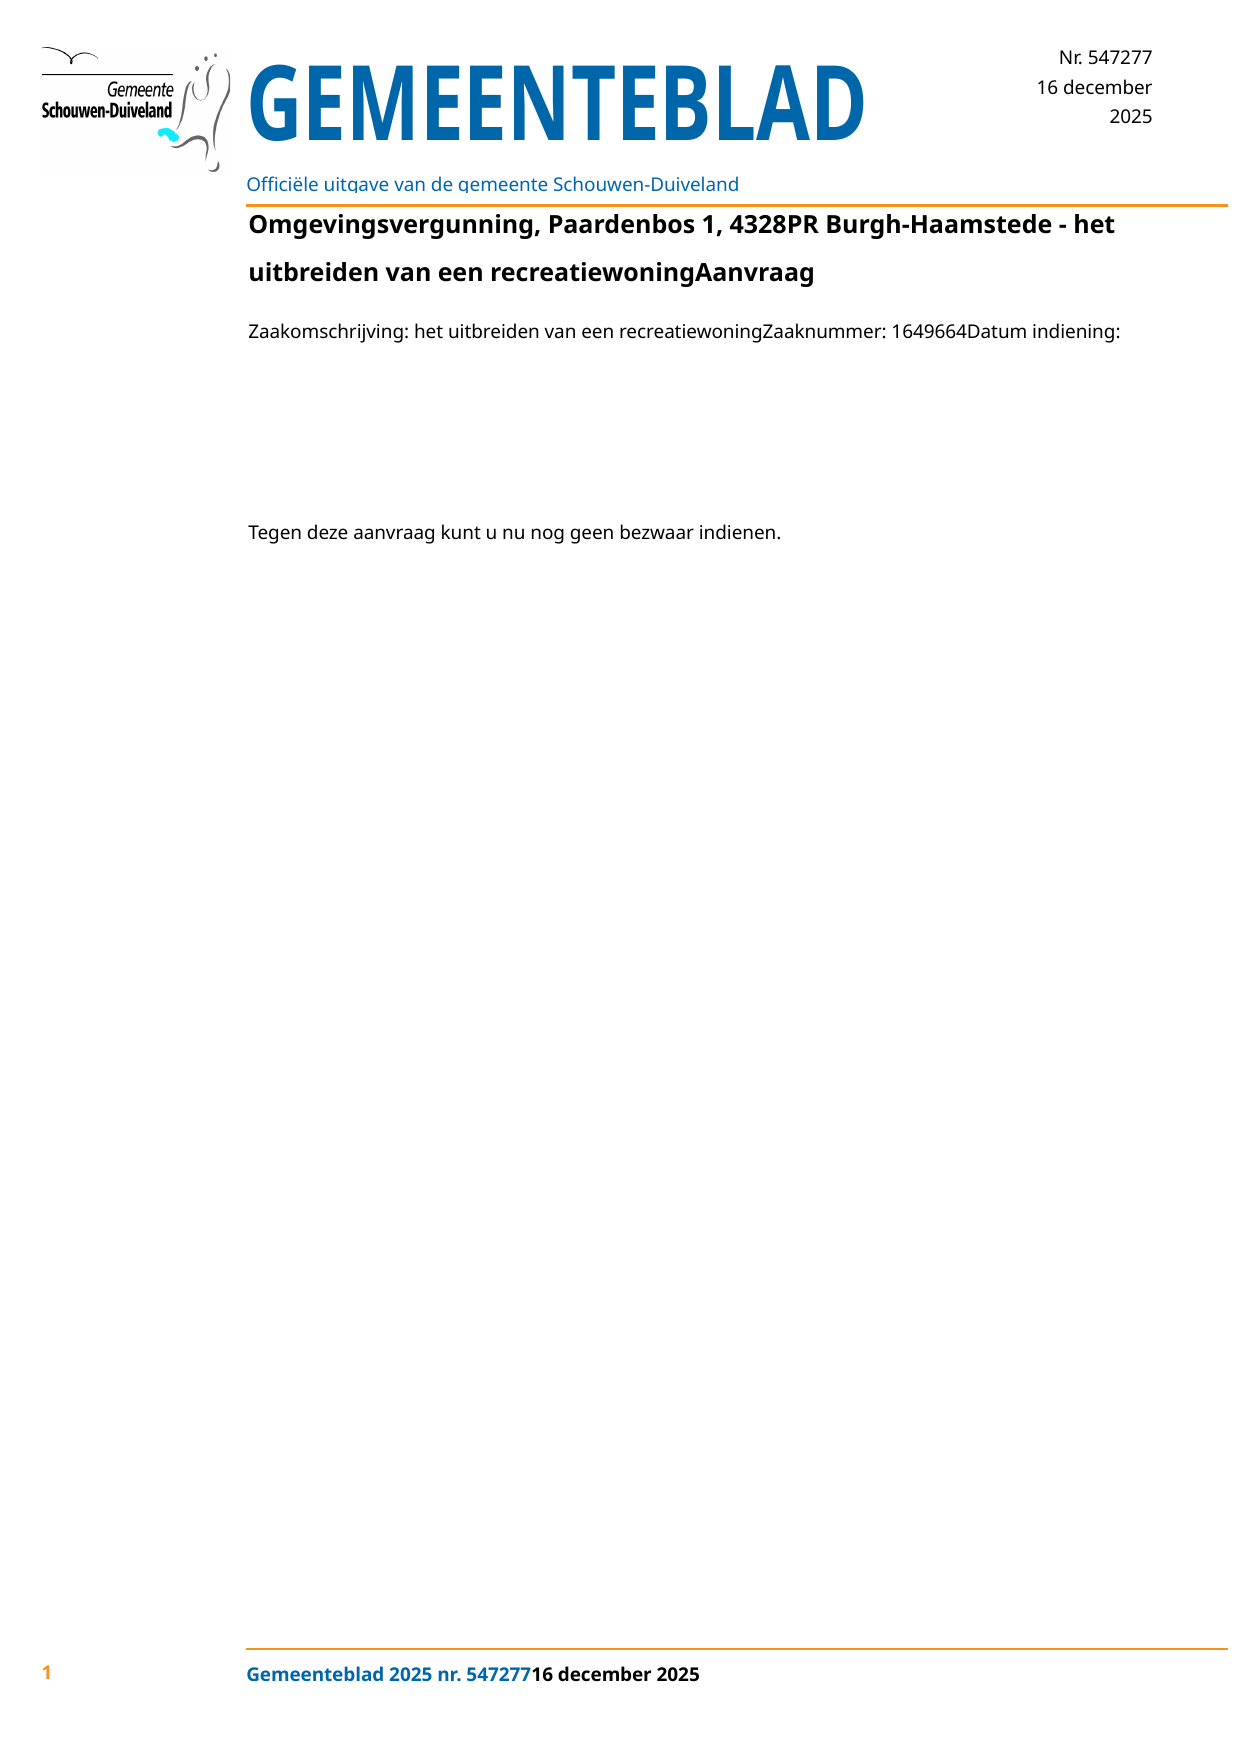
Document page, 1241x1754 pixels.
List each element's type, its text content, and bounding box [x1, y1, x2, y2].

text Tegen deze aanvraag kunt u nu nog geen bezwaar indienen. [248, 519, 1152, 545]
text Zaakomschrijving: het uitbreiden van een recreatiewoningZaaknummer: 1649664Datum indiening: [248, 318, 1152, 344]
text Omgevingsvergunning, Paardenbos 1, 4328PR Burgh-Haamstede - het uitbreiden van een recreatiewoningAanvraag [248, 207, 1152, 288]
picture [41, 47, 231, 172]
